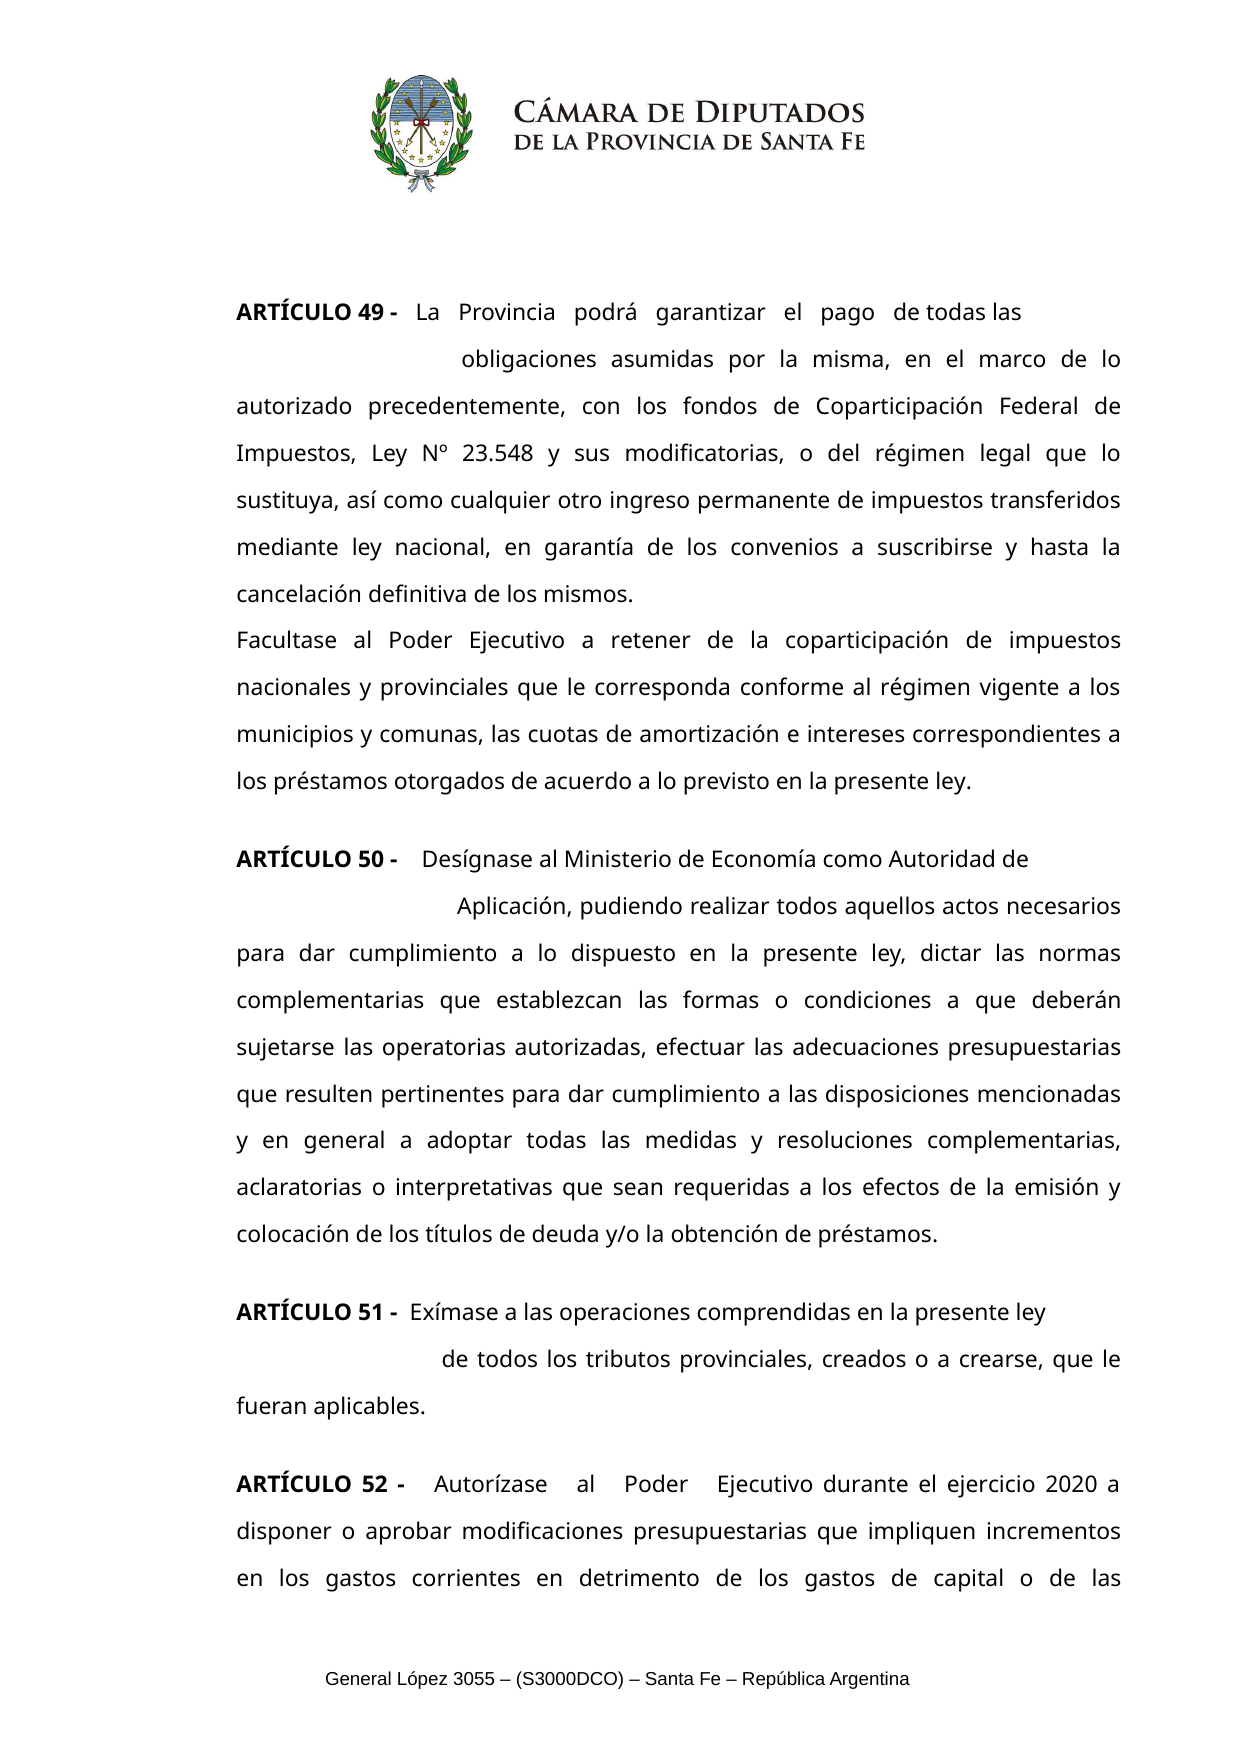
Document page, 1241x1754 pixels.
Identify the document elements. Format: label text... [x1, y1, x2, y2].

text ARTÍCULO 50 - Desígnase al Ministerio de Economía como Autoridad de [236, 843, 1122, 874]
text ARTÍCULO 51 - Exímase a las operaciones comprendidas en la presente ley [236, 1296, 1122, 1327]
text de todos los tributos provinciales, creados o a crearse, que le fueran aplicables. [236, 1343, 1122, 1421]
text ARTÍCULO 52 - Autorízase al Poder Ejecutivo durante el ejercicio 2020 a disponer o aprobar modificaciones presupuestarias que impliquen incrementos en los gastos corrientes en detrimento de los gastos de capital o de las [236, 1468, 1122, 1593]
text Aplicación, pudiendo realizar todos aquellos actos necesarios para dar cumplimiento a lo dispuesto en la presente ley, dictar las normas complementarias que establezcan las formas o condiciones a que deberán sujetarse las operatorias autorizadas, efectuar las adecuaciones presupuestarias que resulten pertinentes para dar cumplimiento a las disposiciones mencionadas y en general a adoptar todas las medidas y resoluciones complementarias, aclaratorias o interpretativas que sean requeridas a los efectos de la emisión y colocación de los títulos de deuda y/o la obtención de préstamos. [236, 890, 1122, 1249]
picture [370, 75, 865, 197]
text obligaciones asumidas por la misma, en el marco de lo autorizado precedentemente, con los fondos de Coparticipación Federal de Impuestos, Ley Nº 23.548 y sus modificatorias, o del régimen legal que lo sustituya, así como cualquier otro ingreso permanente de impuestos transferidos mediante ley nacional, en garantía de los convenios a suscribirse y hasta la cancelación definitiva de los mismos. [236, 343, 1122, 609]
text Facultase al Poder Ejecutivo a retener de la coparticipación de impuestos nacionales y provinciales que le corresponda conforme al régimen vigente a los municipios y comunas, las cuotas de amortización e intereses correspondientes a los préstamos otorgados de acuerdo a lo previsto en la presente ley. [236, 624, 1122, 796]
text ARTÍCULO 49 - La Provincia podrá garantizar el pago de todas las [236, 296, 1122, 327]
